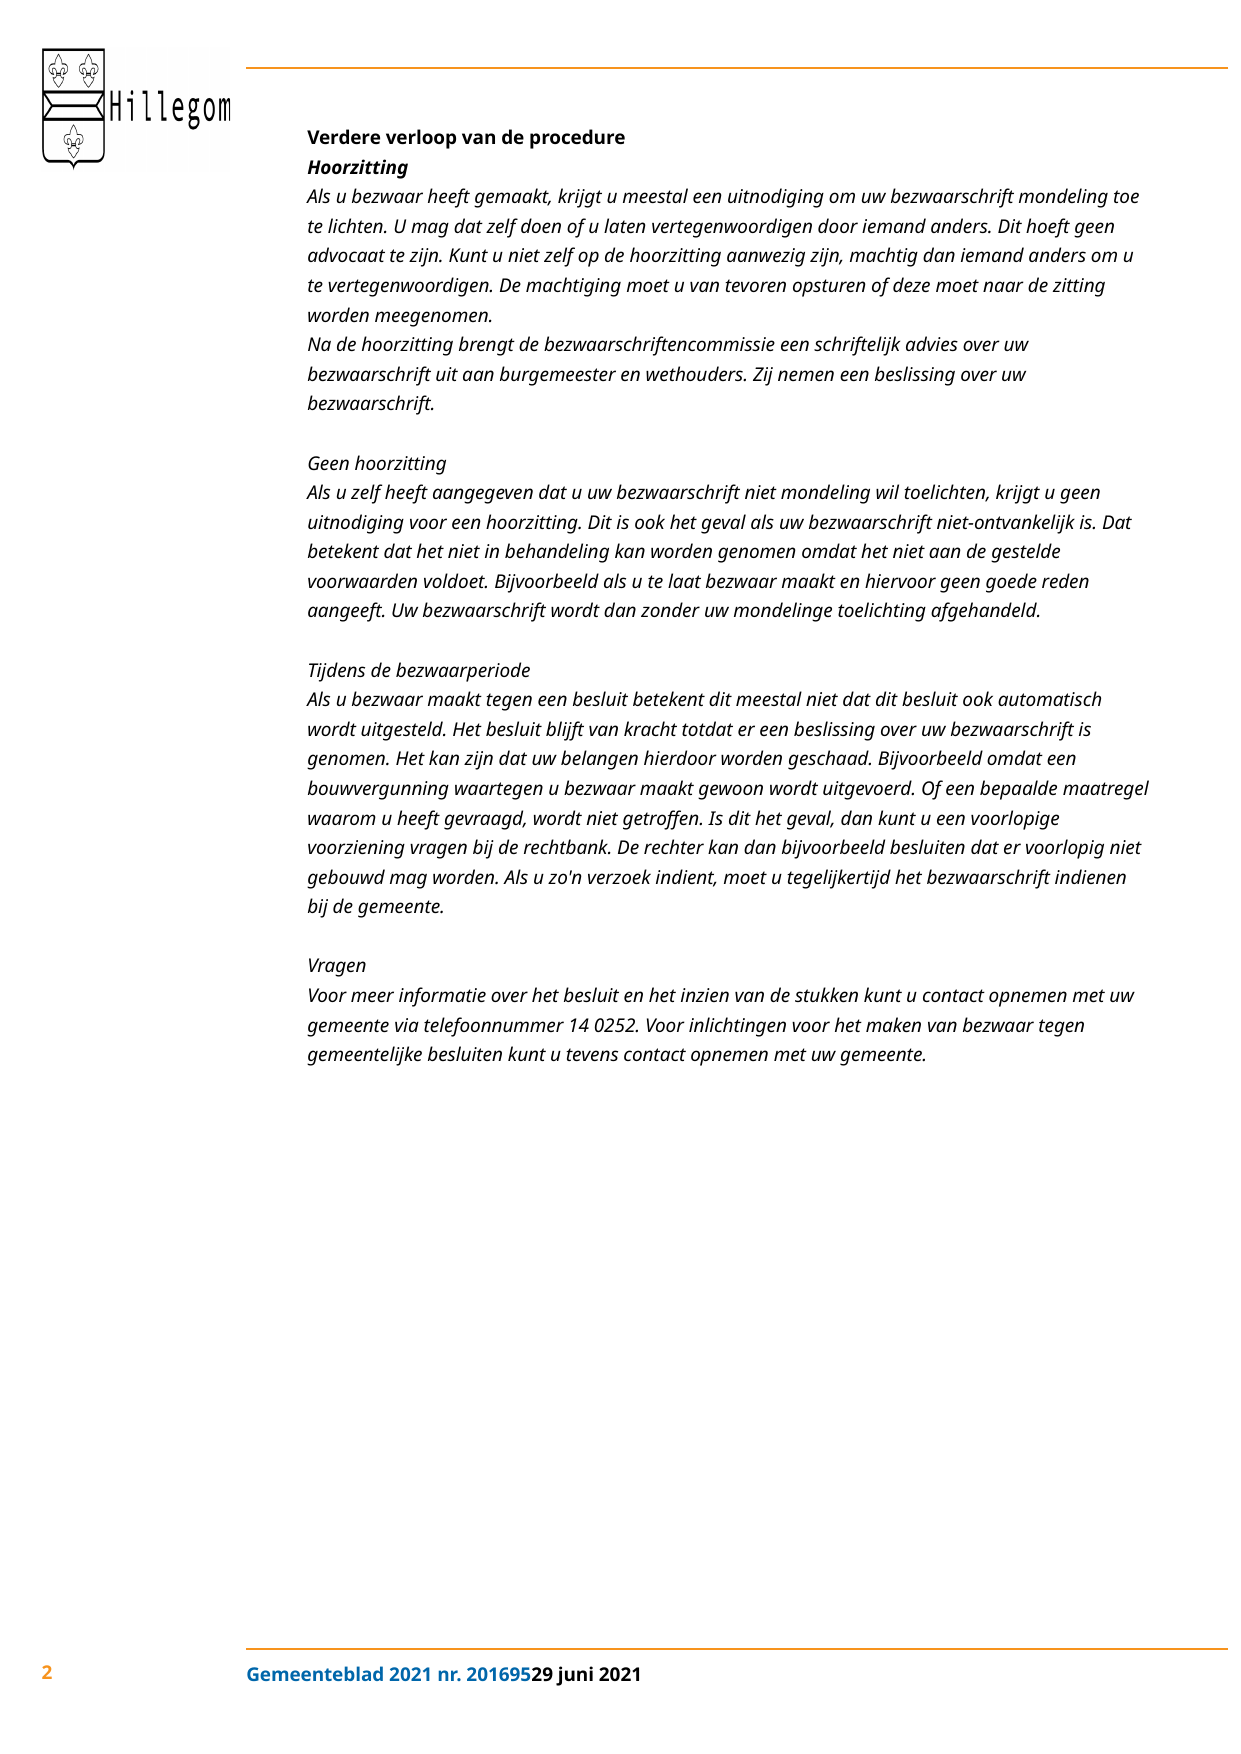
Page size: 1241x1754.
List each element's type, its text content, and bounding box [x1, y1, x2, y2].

list Hoorzitting [248, 154, 1152, 180]
list Geen hoorzitting [248, 450, 1152, 476]
list Als u zelf heeft aangegeven dat u uw bezwaarschrift niet mondeling wil toelichten, krijgt u geen uitnodiging voor een hoorzitting. Dit is ook het geval als uw bezwaarschrift niet-ontvankelijk is. Dat betekent dat het niet in behandeling kan worden genomen omdat het niet aan de gestelde voorwaarden voldoet. Bijvoorbeeld als u te laat bezwaar maakt en hiervoor geen goede reden aangeeft. Uw bezwaarschrift wordt dan zonder uw mondelinge toelichting afgehandeld. [248, 479, 1152, 623]
list Voor meer informatie over het besluit en het inzien van de stukken kunt u contact opnemen met uw gemeente via telefoonnummer 14 0252. Voor inlichtingen voor het maken van bezwaar tegen gemeentelijke besluiten kunt u tevens contact opnemen met uw gemeente. [248, 982, 1152, 1067]
list Als u bezwaar heeft gemaakt, krijgt u meestal een uitnodiging om uw bezwaarschrift mondeling toe te lichten. U mag dat zelf doen of u laten vertegenwoordigen door iemand anders. Dit hoeft geen advocaat te zijn. Kunt u niet zelf op de hoorzitting aanwezig zijn, machtig dan iemand anders om u te vertegenwoordigen. De machtiging moet u van tevoren opsturen of deze moet naar de zitting worden meegenomen. [248, 183, 1152, 328]
list Na de hoorzitting brengt de bezwaarschriftencommissie een schriftelijk advies over uw bezwaarschrift uit aan burgemeester en wethouders. Zij nemen een beslissing over uw bezwaarschrift. [248, 331, 1152, 416]
list Vragen [248, 953, 1152, 978]
list Als u bezwaar maakt tegen een besluit betekent dit meestal niet dat dit besluit ook automatisch wordt uitgesteld. Het besluit blijft van kracht totdat er een beslissing over uw bezwaarschrift is genomen. Het kan zijn dat uw belangen hierdoor worden geschaad. Bijvoorbeeld omdat een bouwvergunning waartegen u bezwaar maakt gewoon wordt uitgevoerd. Of een bepaalde maatregel waarom u heeft gevraagd, wordt niet getroffen. Is dit het geval, dan kunt u een voorlopige voorziening vragen bij de rechtbank. De rechter kan dan bijvoorbeeld besluiten dat er voorlopig niet gebouwd mag worden. Als u zo'n verzoek indient, moet u tegelijkertijd het bezwaarschrift indienen bij de gemeente. [248, 686, 1152, 919]
list Verdere verloop van de procedure [248, 124, 1152, 150]
list Tijdens de bezwaarperiode [248, 657, 1152, 683]
picture [41, 47, 231, 172]
